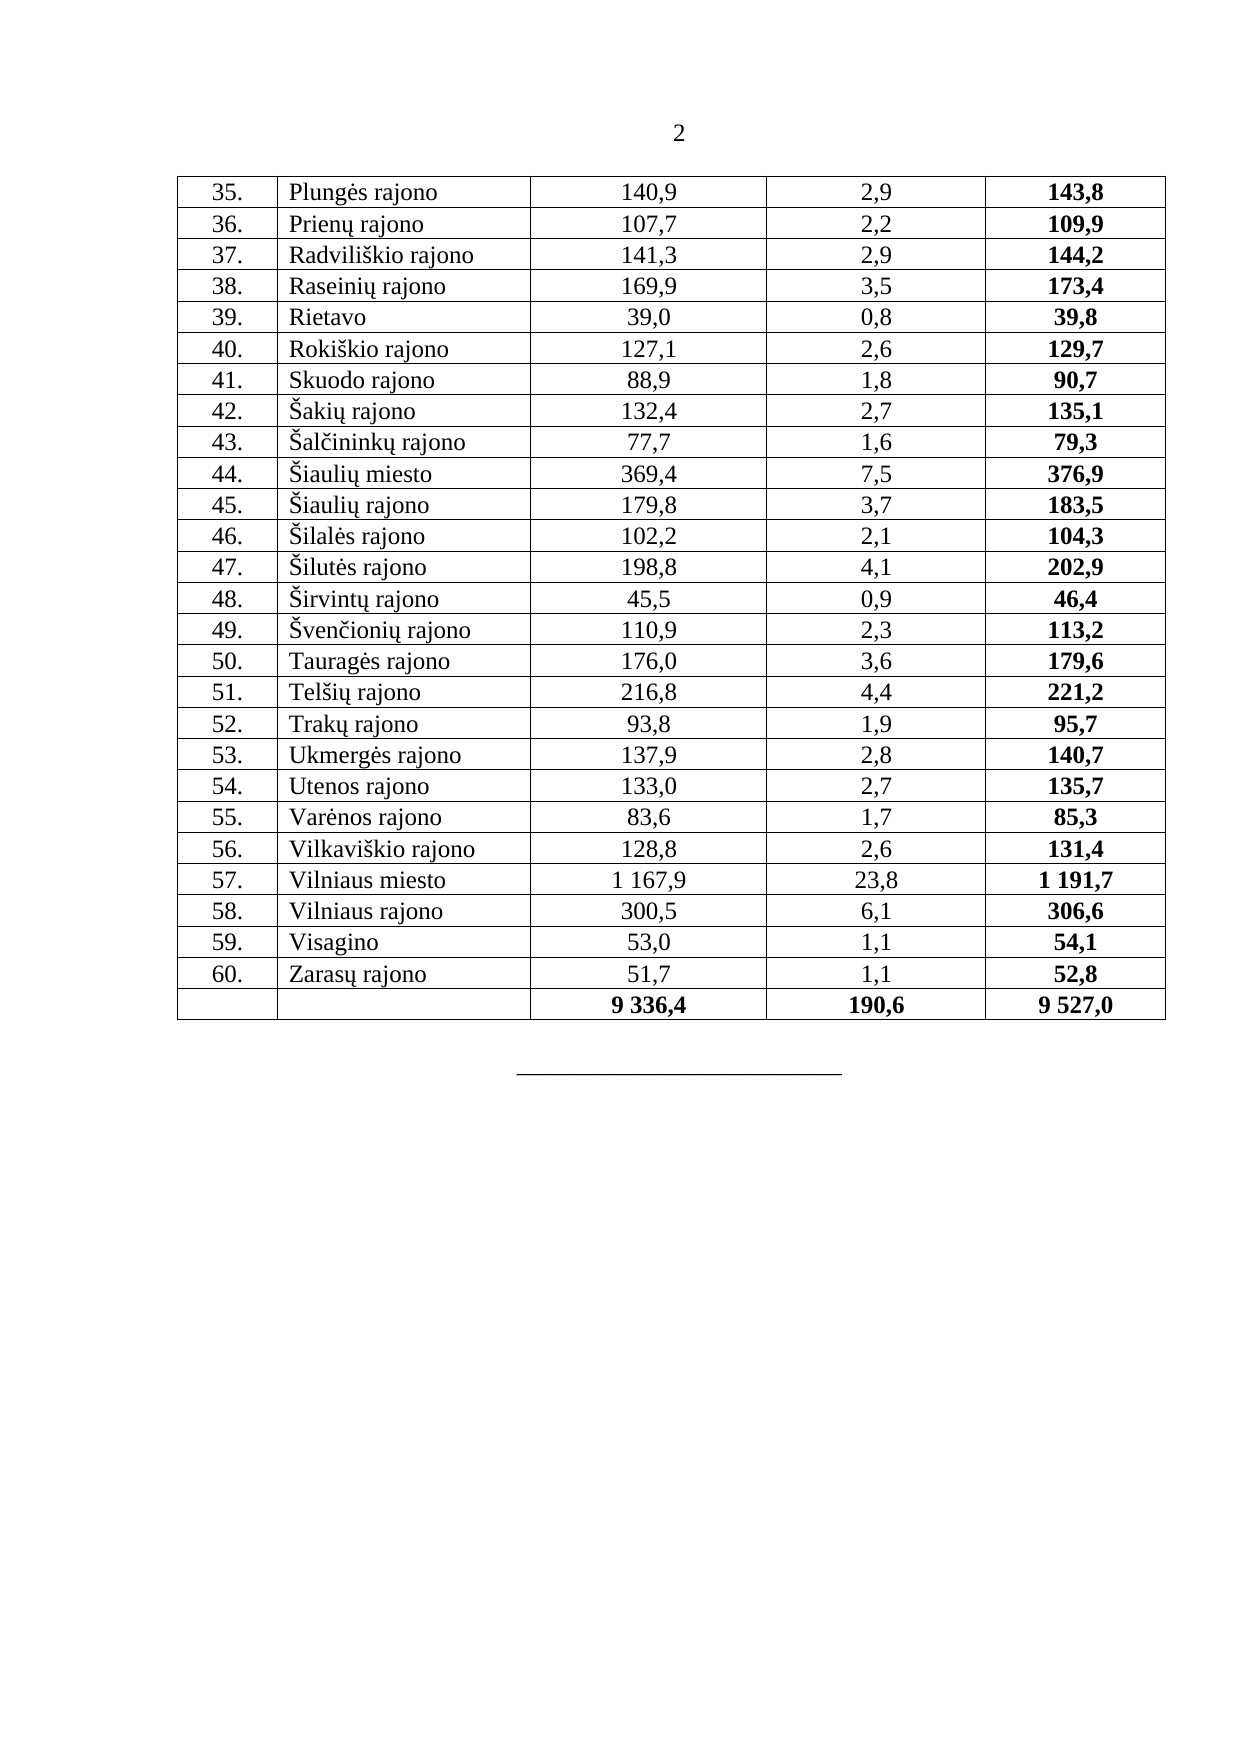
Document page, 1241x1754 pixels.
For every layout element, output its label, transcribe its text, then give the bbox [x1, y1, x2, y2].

table_cell 4,1 [767, 552, 985, 582]
table_cell 1 191,7 [986, 864, 1165, 894]
table_cell Skuodo rajono [278, 364, 530, 394]
table_cell 49. [178, 614, 277, 644]
table_cell 2,6 [767, 833, 985, 863]
table_cell 202,9 [986, 552, 1165, 582]
table_cell 79,3 [986, 427, 1165, 457]
table_cell 198,8 [531, 552, 766, 582]
table_cell 83,6 [531, 802, 766, 832]
table_cell 43. [178, 427, 277, 457]
table_cell 2,7 [767, 770, 985, 801]
table_cell Trakų rajono [278, 708, 530, 738]
table_cell 44. [178, 458, 277, 488]
table_cell 51. [178, 677, 277, 707]
table_cell 2,3 [767, 614, 985, 644]
table_cell Plungės rajono [278, 177, 530, 207]
table_cell 39,0 [531, 302, 766, 332]
table_cell 1,8 [767, 364, 985, 394]
table_cell 1,1 [767, 927, 985, 957]
table_cell 57. [178, 864, 277, 894]
table_cell 36. [178, 208, 277, 238]
table_cell 109,9 [986, 208, 1165, 238]
table_cell 2,9 [767, 239, 985, 269]
table_cell 2,6 [767, 333, 985, 363]
table_cell 173,4 [986, 270, 1165, 301]
table_cell 1 167,9 [531, 864, 766, 894]
table_cell 77,7 [531, 427, 766, 457]
table_cell 190,6 [767, 989, 985, 1019]
table_cell 39. [178, 302, 277, 332]
table_cell Varėnos rajono [278, 802, 530, 832]
table_cell 300,5 [531, 895, 766, 926]
table_cell Šakių rajono [278, 395, 530, 426]
table_cell 23,8 [767, 864, 985, 894]
table_cell 60. [178, 958, 277, 988]
table_cell 137,9 [531, 739, 766, 769]
table_cell 50. [178, 645, 277, 676]
table_cell 102,2 [531, 520, 766, 551]
table_cell 3,5 [767, 270, 985, 301]
table_cell Utenos rajono [278, 770, 530, 801]
table_cell 35. [178, 177, 277, 207]
table_cell 2,9 [767, 177, 985, 207]
table_cell 176,0 [531, 645, 766, 676]
table_cell Šilutės rajono [278, 552, 530, 582]
table_cell 41. [178, 364, 277, 394]
table_cell Raseinių rajono [278, 270, 530, 301]
table_cell 1,7 [767, 802, 985, 832]
table_cell 216,8 [531, 677, 766, 707]
table_cell 369,4 [531, 458, 766, 488]
table_cell Šiaulių rajono [278, 489, 530, 519]
table_cell 221,2 [986, 677, 1165, 707]
table_cell 2,1 [767, 520, 985, 551]
table_cell 179,8 [531, 489, 766, 519]
table_cell 129,7 [986, 333, 1165, 363]
table_cell 55. [178, 802, 277, 832]
table_cell 4,4 [767, 677, 985, 707]
table_cell 140,7 [986, 739, 1165, 769]
table_cell 9 336,4 [531, 989, 766, 1019]
table_cell 42. [178, 395, 277, 426]
table_cell 131,4 [986, 833, 1165, 863]
table_cell 46. [178, 520, 277, 551]
table_cell 133,0 [531, 770, 766, 801]
text __________________________ [177, 1049, 1181, 1078]
table_cell Radviliškio rajono [278, 239, 530, 269]
table_cell 56. [178, 833, 277, 863]
table_cell 2,2 [767, 208, 985, 238]
table_cell 45,5 [531, 583, 766, 613]
table_cell 85,3 [986, 802, 1165, 832]
table_cell 7,5 [767, 458, 985, 488]
table_cell Šalčininkų rajono [278, 427, 530, 457]
table_cell 45. [178, 489, 277, 519]
table_cell Vilniaus rajono [278, 895, 530, 926]
table_cell 2,8 [767, 739, 985, 769]
table_cell 59. [178, 927, 277, 957]
table_cell 95,7 [986, 708, 1165, 738]
table_cell Visagino [278, 927, 530, 957]
table_cell 135,1 [986, 395, 1165, 426]
table_cell 40. [178, 333, 277, 363]
table_cell Širvintų rajono [278, 583, 530, 613]
table_cell 1,6 [767, 427, 985, 457]
table_cell 6,1 [767, 895, 985, 926]
table_cell 9 527,0 [986, 989, 1165, 1019]
table_cell Telšių rajono [278, 677, 530, 707]
table_cell 58. [178, 895, 277, 926]
table_cell 141,3 [531, 239, 766, 269]
table_cell Šilalės rajono [278, 520, 530, 551]
table_cell 0,8 [767, 302, 985, 332]
table_cell 376,9 [986, 458, 1165, 488]
table_cell Tauragės rajono [278, 645, 530, 676]
table_cell 54. [178, 770, 277, 801]
table_cell 179,6 [986, 645, 1165, 676]
table_cell 52,8 [986, 958, 1165, 988]
table_cell 135,7 [986, 770, 1165, 801]
table_cell 128,8 [531, 833, 766, 863]
table_cell [278, 989, 530, 1019]
table_cell 1,9 [767, 708, 985, 738]
table_cell 107,7 [531, 208, 766, 238]
table_cell Vilkaviškio rajono [278, 833, 530, 863]
table_cell 54,1 [986, 927, 1165, 957]
table_cell Rietavo [278, 302, 530, 332]
table_cell 132,4 [531, 395, 766, 426]
table_cell Švenčionių rajono [278, 614, 530, 644]
table_cell 306,6 [986, 895, 1165, 926]
table_cell 0,9 [767, 583, 985, 613]
table_cell 1,1 [767, 958, 985, 988]
table_cell 53. [178, 739, 277, 769]
table_cell 113,2 [986, 614, 1165, 644]
table_cell 37. [178, 239, 277, 269]
table_cell 93,8 [531, 708, 766, 738]
table_cell [178, 989, 277, 1019]
table_cell 183,5 [986, 489, 1165, 519]
table_cell 2,7 [767, 395, 985, 426]
table_cell 53,0 [531, 927, 766, 957]
table_cell 3,7 [767, 489, 985, 519]
table_cell 110,9 [531, 614, 766, 644]
table_cell Šiaulių miesto [278, 458, 530, 488]
table_cell 46,4 [986, 583, 1165, 613]
table_cell 90,7 [986, 364, 1165, 394]
table_cell Vilniaus miesto [278, 864, 530, 894]
table_cell 47. [178, 552, 277, 582]
table_cell 48. [178, 583, 277, 613]
table_cell 143,8 [986, 177, 1165, 207]
table_cell Zarasų rajono [278, 958, 530, 988]
table_cell 52. [178, 708, 277, 738]
table_cell 140,9 [531, 177, 766, 207]
table_cell 51,7 [531, 958, 766, 988]
table_cell Rokiškio rajono [278, 333, 530, 363]
table_cell 169,9 [531, 270, 766, 301]
table_cell 39,8 [986, 302, 1165, 332]
table_cell 3,6 [767, 645, 985, 676]
table_cell Ukmergės rajono [278, 739, 530, 769]
table_cell 38. [178, 270, 277, 301]
table_cell 104,3 [986, 520, 1165, 551]
table_cell Prienų rajono [278, 208, 530, 238]
table_cell 88,9 [531, 364, 766, 394]
table_cell 144,2 [986, 239, 1165, 269]
table_cell 127,1 [531, 333, 766, 363]
